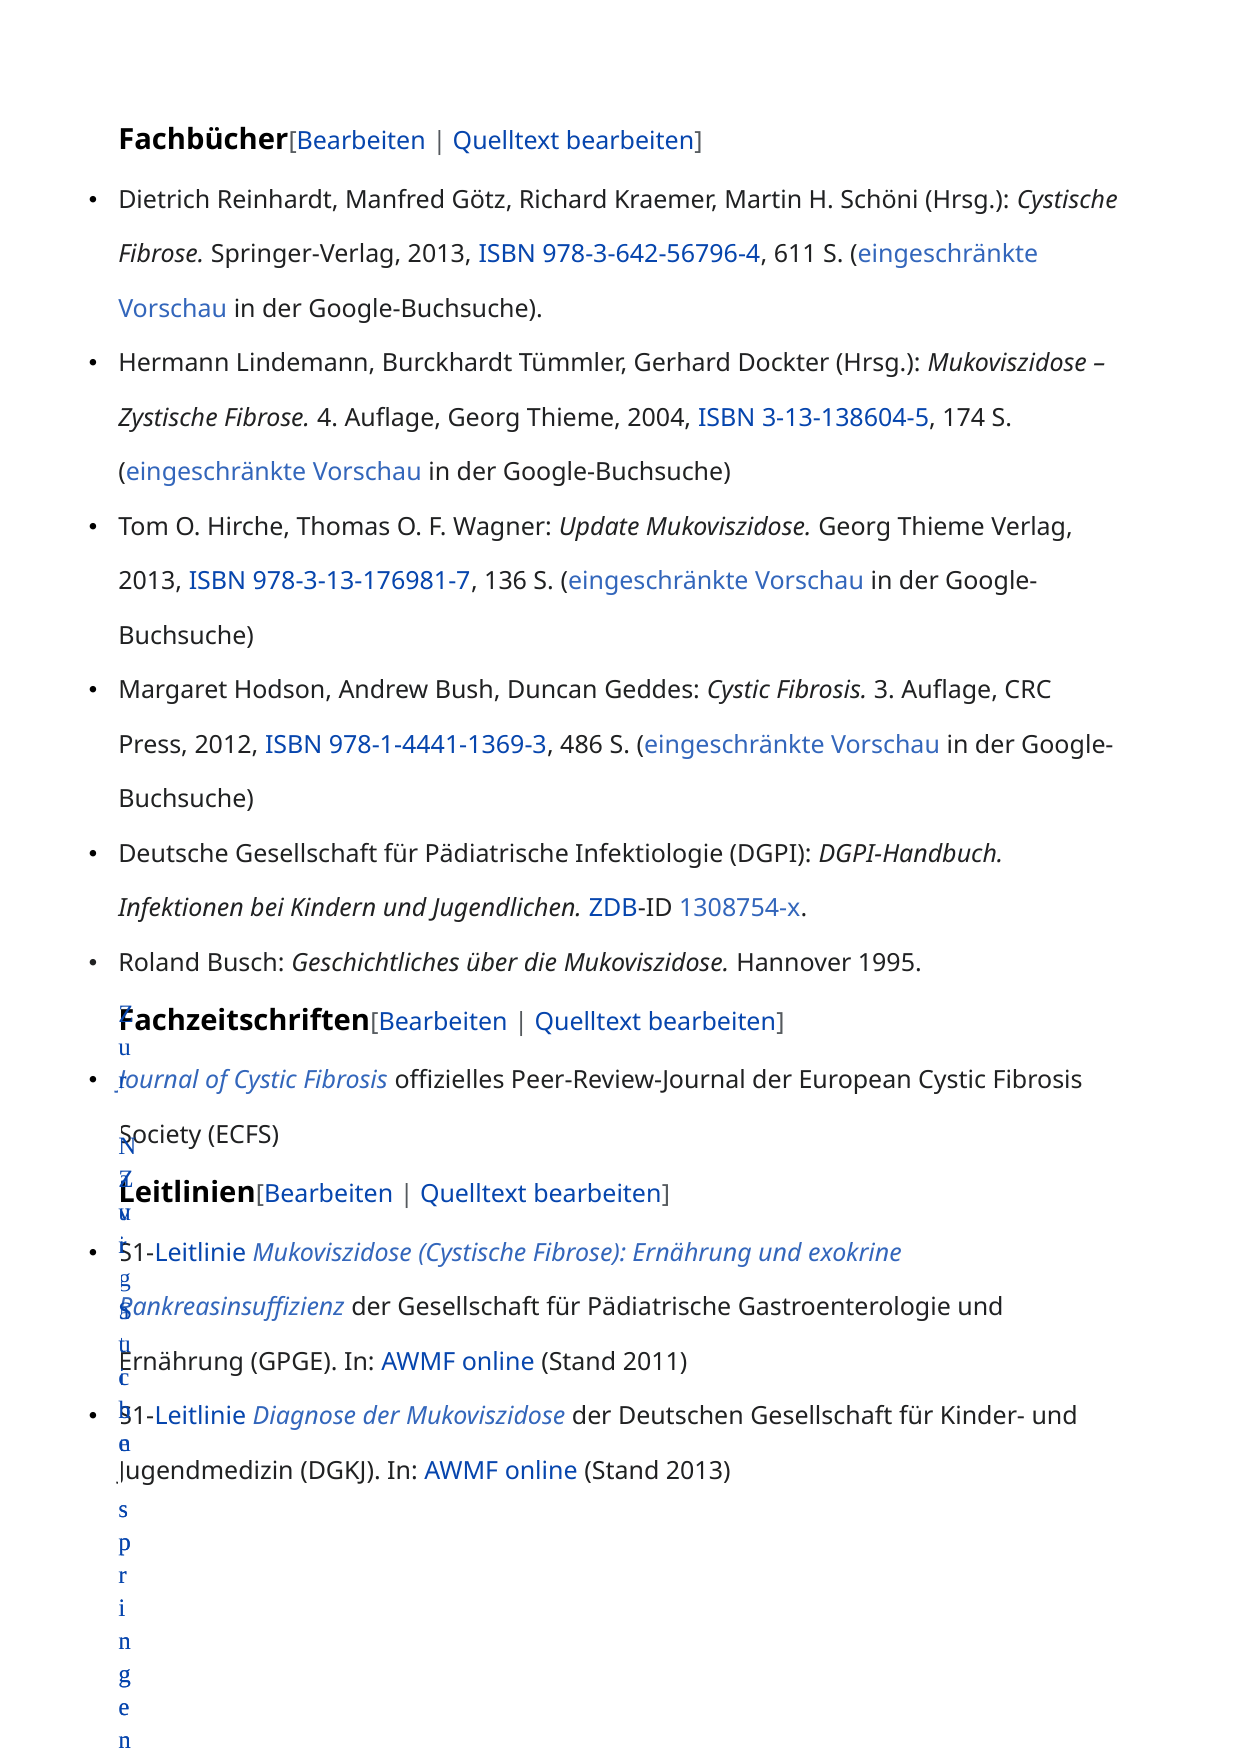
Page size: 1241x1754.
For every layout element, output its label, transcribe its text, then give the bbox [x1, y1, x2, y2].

list Hermann Lindemann, Burckhardt Tümmler, Gerhard Dockter (Hrsg.): Mukoviszidose – Zystische Fibrose. 4. Auflage, Georg Thieme, 2004, ISBN 3-13-138604-5, 174 S. (eingeschränkte Vorschau in der Google-Buchsuche) [118, 345, 1122, 488]
list Deutsche Gesellschaft für Pädiatrische Infektiologie (DGPI): DGPI-Handbuch. Infektionen bei Kindern und Jugendlichen. ZDB-ID 1308754-x. [118, 835, 1122, 924]
list S1-Leitlinie Mukoviszidose (Cystische Fibrose): Ernährung und exokrine Pankreasinsuffizienz der Gesellschaft für Pädiatrische Gastroenterologie und Ernährung (GPGE). In: AWMF online (Stand 2011) [121, 1234, 1122, 1378]
list Journal of Cystic Fibrosis offizielles Peer-Review-Journal der European Cystic Fibrosis Society (ECFS) [121, 1062, 1122, 1151]
list Margaret Hodson, Andrew Bush, Duncan Geddes: Cystic Fibrosis. 3. Auflage, CRC Press, 2012, ISBN 978-1-4441-1369-3, 486 S. (eingeschränkte Vorschau in der Google-Buchsuche) [118, 672, 1122, 815]
subtitle Fachbücher[Bearbeiten | Quelltext bearbeiten] [118, 118, 1122, 158]
list Dietrich Reinhardt, Manfred Götz, Richard Kraemer, Martin H. Schöni (Hrsg.): Cystische Fibrose. Springer-Verlag, 2013, ISBN 978-3-642-56796-4, 611 S. (eingeschränkte Vorschau in der Google-Buchsuche). [118, 182, 1122, 324]
subtitle Leitlinien[Bearbeiten | Quelltext bearbeiten] [121, 1171, 1122, 1211]
list S1-Leitlinie Diagnose der Mukoviszidose der Deutschen Gesellschaft für Kinder- und Jugendmedizin (DGKJ). In: AWMF online (Stand 2013) [121, 1398, 1122, 1487]
subtitle Fachzeitschriften[Bearbeiten | Quelltext bearbeiten] [121, 999, 1122, 1038]
list Roland Busch: Geschichtliches über die Mukoviszidose. Hannover 1995. [118, 944, 1122, 978]
list Tom O. Hirche, Thomas O. F. Wagner: Update Mukoviszidose. Georg Thieme Verlag, 2013, ISBN 978-3-13-176981-7, 136 S. (eingeschränkte Vorschau in der Google-Buchsuche) [118, 508, 1122, 651]
